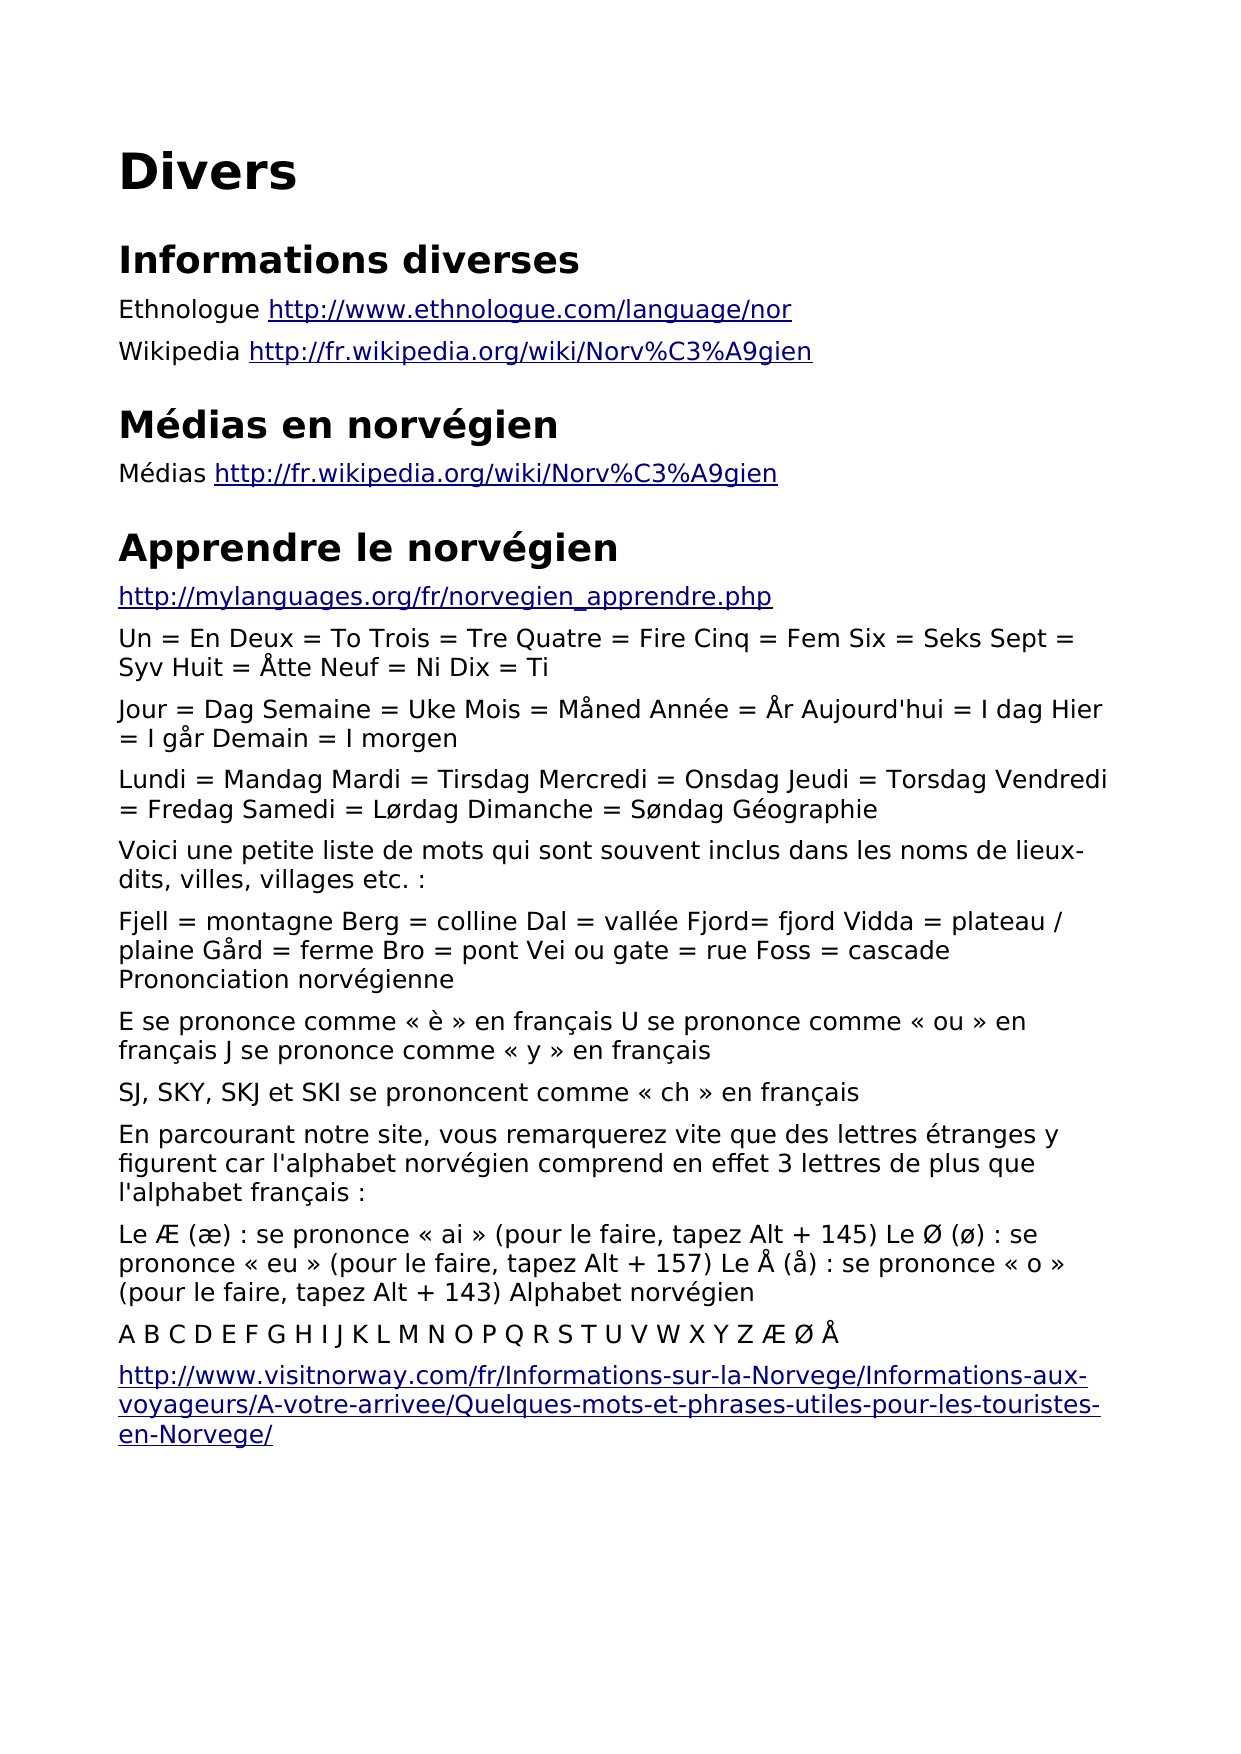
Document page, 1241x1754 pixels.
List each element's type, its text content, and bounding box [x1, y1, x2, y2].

subtitle Informations diverses [118, 239, 1122, 282]
text A B C D E F G H I J K L M N O P Q R S T U V W X Y Z Æ Ø Å [118, 1320, 1122, 1349]
text Voici une petite liste de mots qui sont souvent inclus dans les noms de lieux-dits, villes, villages etc. : [118, 836, 1122, 895]
text Jour = Dag Semaine = Uke Mois = Måned Année = År Aujourd'hui = I dag Hier = I går Demain = I morgen [118, 695, 1122, 753]
text Médias http://fr.wikipedia.org/wiki/Norv%C3%A9gien [118, 459, 1122, 489]
text Un = En Deux = To Trois = Tre Quatre = Fire Cinq = Fem Six = Seks Sept = Syv Huit = Åtte Neuf = Ni Dix = Ti [118, 624, 1122, 682]
text En parcourant notre site, vous remarquerez vite que des lettres étranges y figurent car l'alphabet norvégien comprend en effet 3 lettres de plus que l'alphabet français : [118, 1120, 1122, 1207]
text Le Æ (æ) : se prononce « ai » (pour le faire, tapez Alt + 145) Le Ø (ø) : se prononce « eu » (pour le faire, tapez Alt + 157) Le Å (å) : se prononce « o » (pour le faire, tapez Alt + 143) Alphabet norvégien [118, 1220, 1122, 1307]
text Lundi = Mandag Mardi = Tirsdag Mercredi = Onsdag Jeudi = Torsdag Vendredi = Fredag Samedi = Lørdag Dimanche = Søndag Géographie [118, 766, 1122, 824]
text Ethnologue http://www.ethnologue.com/language/nor [118, 295, 1122, 324]
text http://www.visitnorway.com/fr/Informations-sur-la-Norvege/Informations-aux-voyageurs/A-votre-arrivee/Quelques-mots-et-phrases-utiles-pour-les-touristes-en-Norvege/ [118, 1361, 1122, 1449]
text SJ, SKY, SKJ et SKI se prononcent comme « ch » en français [118, 1078, 1122, 1107]
text Wikipedia http://fr.wikipedia.org/wiki/Norv%C3%A9gien [118, 337, 1122, 366]
text http://mylanguages.org/fr/norvegien_apprendre.php [118, 582, 1122, 611]
text E se prononce comme « è » en français U se prononce comme « ou » en français J se prononce comme « y » en français [118, 1007, 1122, 1066]
subtitle Divers [118, 143, 1122, 201]
text Fjell = montagne Berg = colline Dal = vallée Fjord= fjord Vidda = plateau / plaine Gård = ferme Bro = pont Vei ou gate = rue Foss = cascade Prononciation norvégienne [118, 907, 1122, 995]
subtitle Médias en norvégien [118, 403, 1122, 447]
subtitle Apprendre le norvégien [118, 526, 1122, 570]
